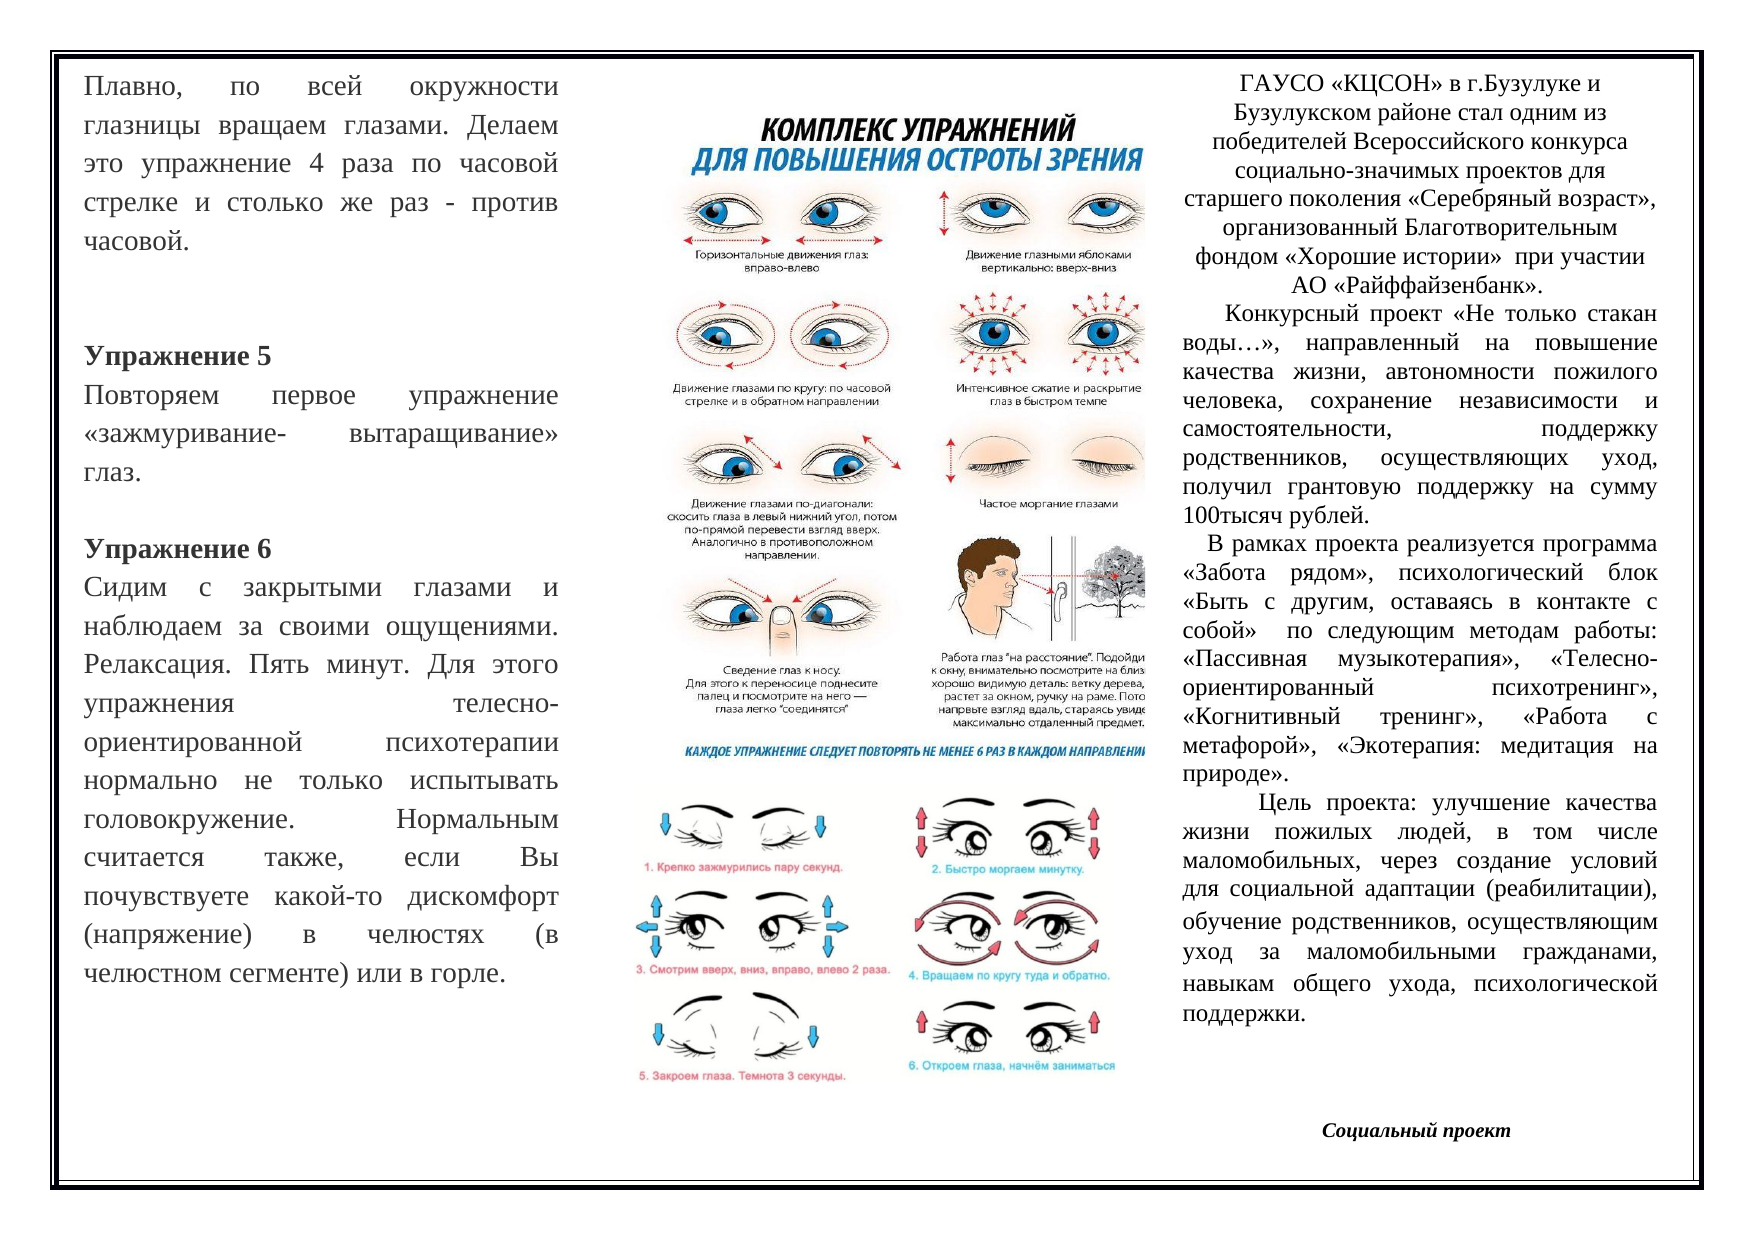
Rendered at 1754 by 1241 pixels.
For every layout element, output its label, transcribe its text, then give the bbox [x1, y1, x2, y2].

subtitle Повторяем первое упражнение «зажмуривание- вытаращивание» глаз. [83, 377, 559, 487]
picture [632, 68, 1146, 1083]
subtitle Упражнение 6 [83, 531, 559, 564]
text Цель проекта: улучшение качества жизни пожилых людей, в том числе маломобильных, через создание условий для социальной адаптации (реабилитации), обучение родственников, осуществляющим уход за маломобильными гражданами, навыкам общего ухода, психологической поддержки. [1182, 787, 1658, 1027]
text Социальный проект [1182, 1118, 1658, 1142]
subtitle Упражнение 5 [83, 338, 559, 372]
text ГАУСО «КЦСОН» в г.Бузулуке и Бузулукском районе стал одним из победителей Всероссийского конкурса социально-значимых проектов для старшего поколения «Серебряный возраст», организованный Благотворительным фондом «Хорошие истории» при участии АО «Райффайзенбанк». [1182, 68, 1658, 298]
text В рамках проекта реализуется программа «Забота рядом», психологический блок «Быть с другим, оставаясь в контакте с собой» по следующим методам работы: «Пассивная музыкотерапия», «Телесно-ориентированный психотренинг», «Когнитивный тренинг», «Работа с метафорой», «Экотерапия: медитация на природе». [1182, 528, 1658, 787]
subtitle Сидим с закрытыми глазами и наблюдаем за своими ощущениями. Релаксация. Пять минут. Для этого упражнения телесно-ориентированной психотерапии нормально не только испытывать головокружение. Нормальным считается также, если Вы почувствуете какой-то дискомфорт (напряжение) в челюстях (в челюстном сегменте) или в горле. [83, 569, 559, 988]
subtitle Плавно, по всей окружности глазницы вращаем глазами. Делаем это упражнение 4 раза по часовой стрелке и столько же раз - против часовой. [83, 68, 559, 256]
text Конкурсный проект «Не только стакан воды…», направленный на повышение качества жизни, автономности пожилого человека, сохранение независимости и самостоятельности, поддержку родственников, осуществляющих уход, получил грантовую поддержку на сумму 100тысяч рублей. [1182, 298, 1658, 528]
